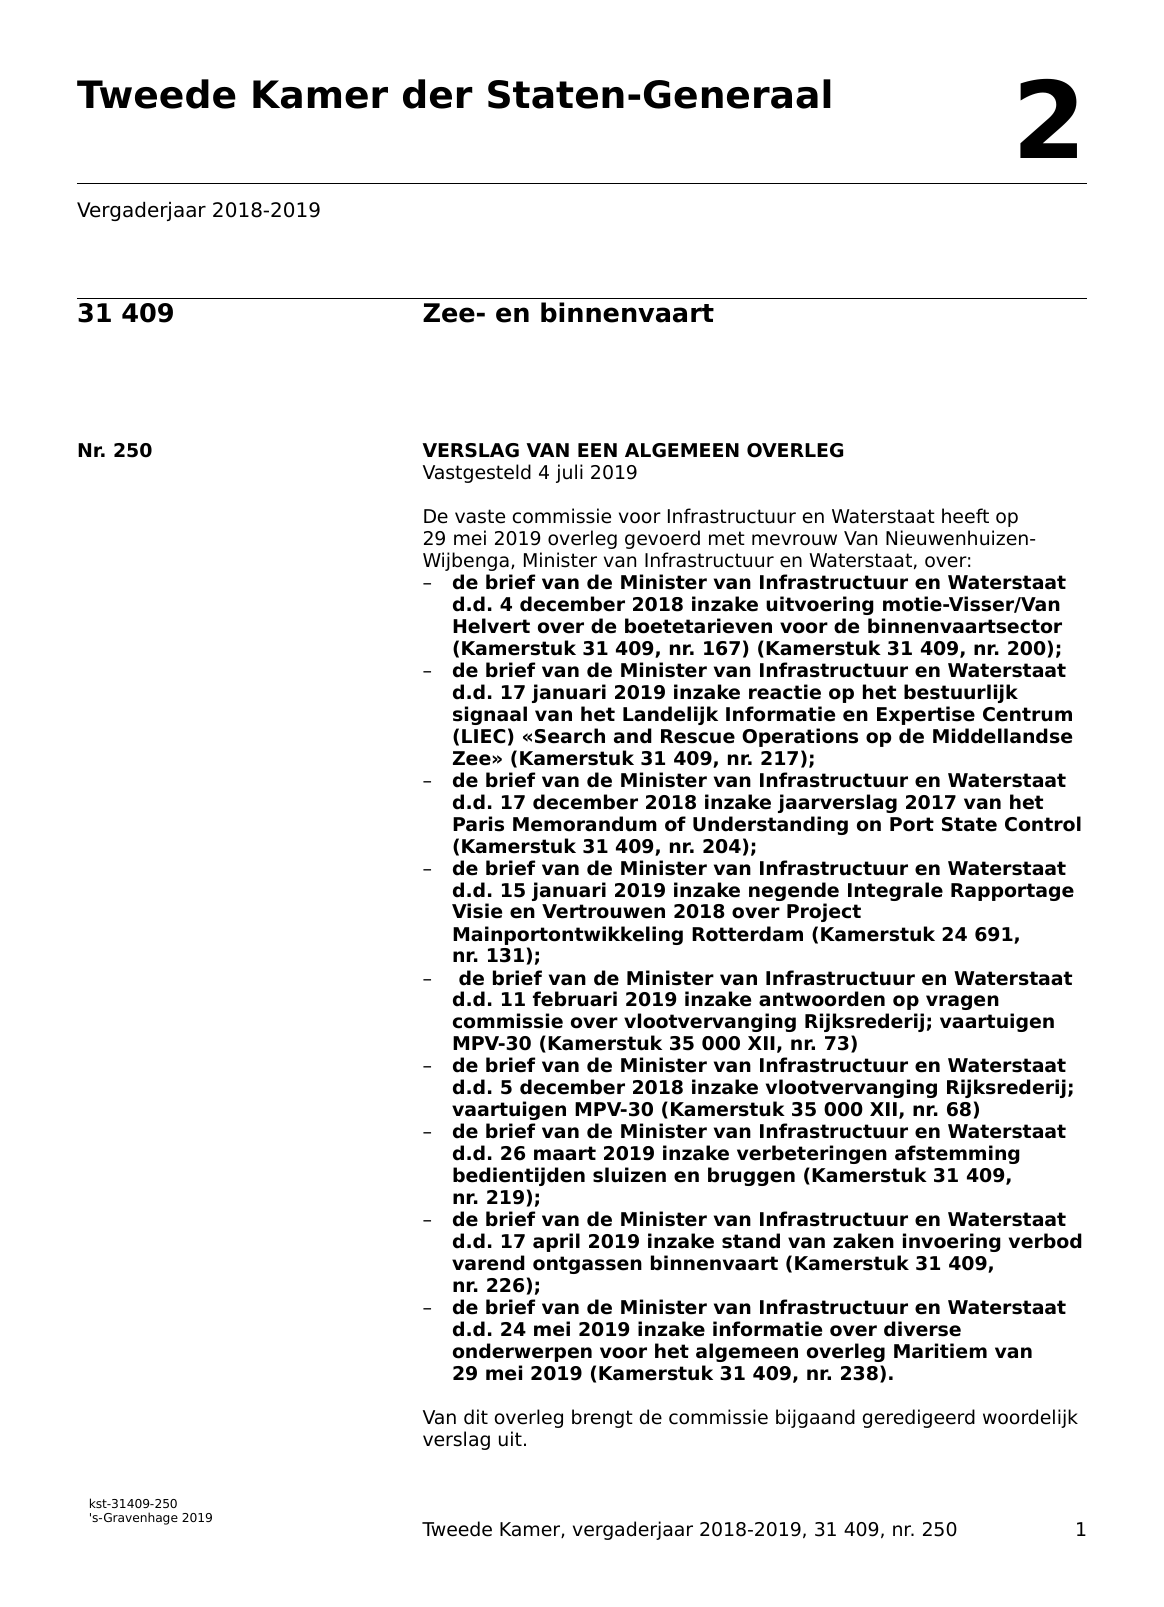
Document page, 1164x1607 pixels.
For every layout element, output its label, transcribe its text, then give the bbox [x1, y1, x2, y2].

subtitle Nr. 250 VERSLAG VAN EEN ALGEMEEN OVERLEG [77, 440, 1087, 462]
text Vastgesteld 4 juli 2019 [422, 462, 1087, 484]
text – de brief van de Minister van Infrastructuur en Waterstaat d.d. 15 januari 2019 inzake negende Integrale Rapportage Visie en Vertrouwen 2018 over Project Mainportontwikkeling Rotterdam (Kamerstuk 24 691, nr. 131); [422, 857, 1087, 967]
table_header 2 [886, 59, 1087, 183]
subtitle 31 409 Zee- en binnenvaart [77, 299, 1087, 329]
text Van dit overleg brengt de commissie bijgaand geredigeerd woordelijk verslag uit. [422, 1407, 1087, 1451]
table_header Tweede Kamer der Staten-Generaal [77, 59, 886, 183]
text kst-31409-250 [88, 1497, 323, 1511]
text – de brief van de Minister van Infrastructuur en Waterstaat d.d. 17 april 2019 inzake stand van zaken invoering verbod varend ontgassen binnenvaart (Kamerstuk 31 409, nr. 226); [422, 1209, 1087, 1297]
text – de brief van de Minister van Infrastructuur en Waterstaat d.d. 17 december 2018 inzake jaarverslag 2017 van het Paris Memorandum of Understanding on Port State Control (Kamerstuk 31 409, nr. 204); [422, 769, 1087, 857]
text – de brief van de Minister van Infrastructuur en Waterstaat d.d. 11 februari 2019 inzake antwoorden op vragen commissie over vlootvervanging Rijksrederij; vaartuigen MPV-30 (Kamerstuk 35 000 XII, nr. 73) [422, 967, 1087, 1055]
text – de brief van de Minister van Infrastructuur en Waterstaat d.d. 24 mei 2019 inzake informatie over diverse onderwerpen voor het algemeen overleg Maritiem van 29 mei 2019 (Kamerstuk 31 409, nr. 238). [422, 1297, 1087, 1385]
text De vaste commissie voor Infrastructuur en Waterstaat heeft op 29 mei 2019 overleg gevoerd met mevrouw Van Nieuwenhuizen-Wijbenga, Minister van Infrastructuur en Waterstaat, over: [422, 506, 1087, 572]
text – de brief van de Minister van Infrastructuur en Waterstaat d.d. 26 maart 2019 inzake verbeteringen afstemming bedientijden sluizen en bruggen (Kamerstuk 31 409, nr. 219); [422, 1121, 1087, 1209]
text – de brief van de Minister van Infrastructuur en Waterstaat d.d. 4 december 2018 inzake uitvoering motie-Visser/Van Helvert over de boetetarieven voor de binnenvaartsector (Kamerstuk 31 409, nr. 167) (Kamerstuk 31 409, nr. 200); [422, 572, 1087, 660]
table_cell Vergaderjaar 2018-2019 [77, 184, 1087, 298]
text 's-Gravenhage 2019 [88, 1511, 323, 1525]
text – de brief van de Minister van Infrastructuur en Waterstaat d.d. 17 januari 2019 inzake reactie op het bestuurlijk signaal van het Landelijk Informatie en Expertise Centrum (LIEC) «Search and Rescue Operations op de Middellandse Zee» (Kamerstuk 31 409, nr. 217); [422, 660, 1087, 769]
text – de brief van de Minister van Infrastructuur en Waterstaat d.d. 5 december 2018 inzake vlootvervanging Rijksrederij; vaartuigen MPV-30 (Kamerstuk 35 000 XII, nr. 68) [422, 1055, 1087, 1121]
